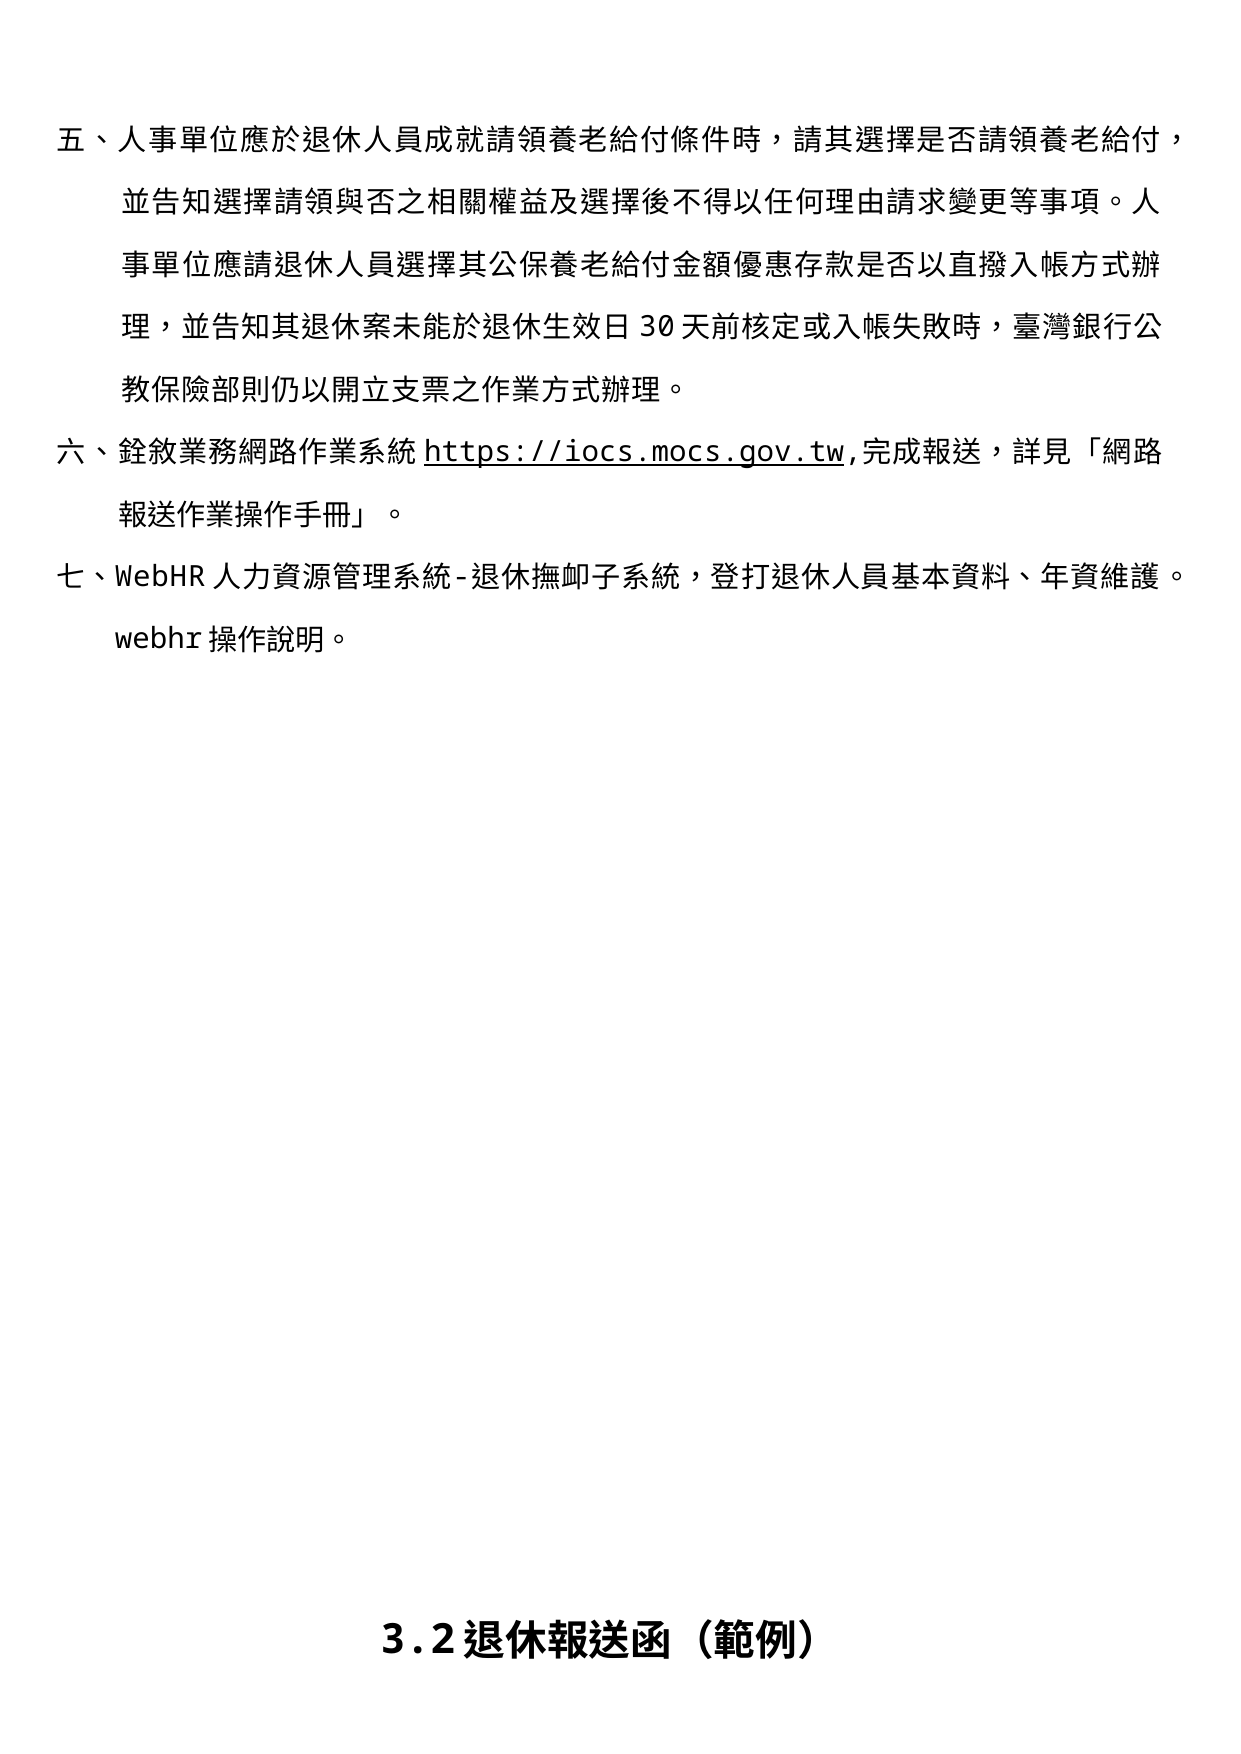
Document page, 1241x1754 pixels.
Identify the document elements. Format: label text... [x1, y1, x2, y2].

text 3.2退休報送函（範例） [56, 1596, 1162, 1658]
text 五、人事單位應於退休人員成就請領養老給付條件時，請其選擇是否請領養老給付，並告知選擇請領與否之相關權益及選擇後不得以任何理由請求變更等事項。人事單位應請退休人員選擇其公保養老給付金額優惠存款是否以直撥入帳方式辦理，並告知其退休案未能於退休生效日30天前核定或入帳失敗時，臺灣銀行公教保險部則仍以開立支票之作業方式辦理。 [56, 96, 1162, 408]
text 六、銓敘業務網路作業系統https://iocs.mocs.gov.tw,完成報送，詳見「網路報送作業操作手冊」。 [56, 408, 1162, 533]
text 七、WebHR人力資源管理系統-退休撫卹子系統，登打退休人員基本資料、年資維護。webhr操作說明。 [56, 533, 1162, 658]
